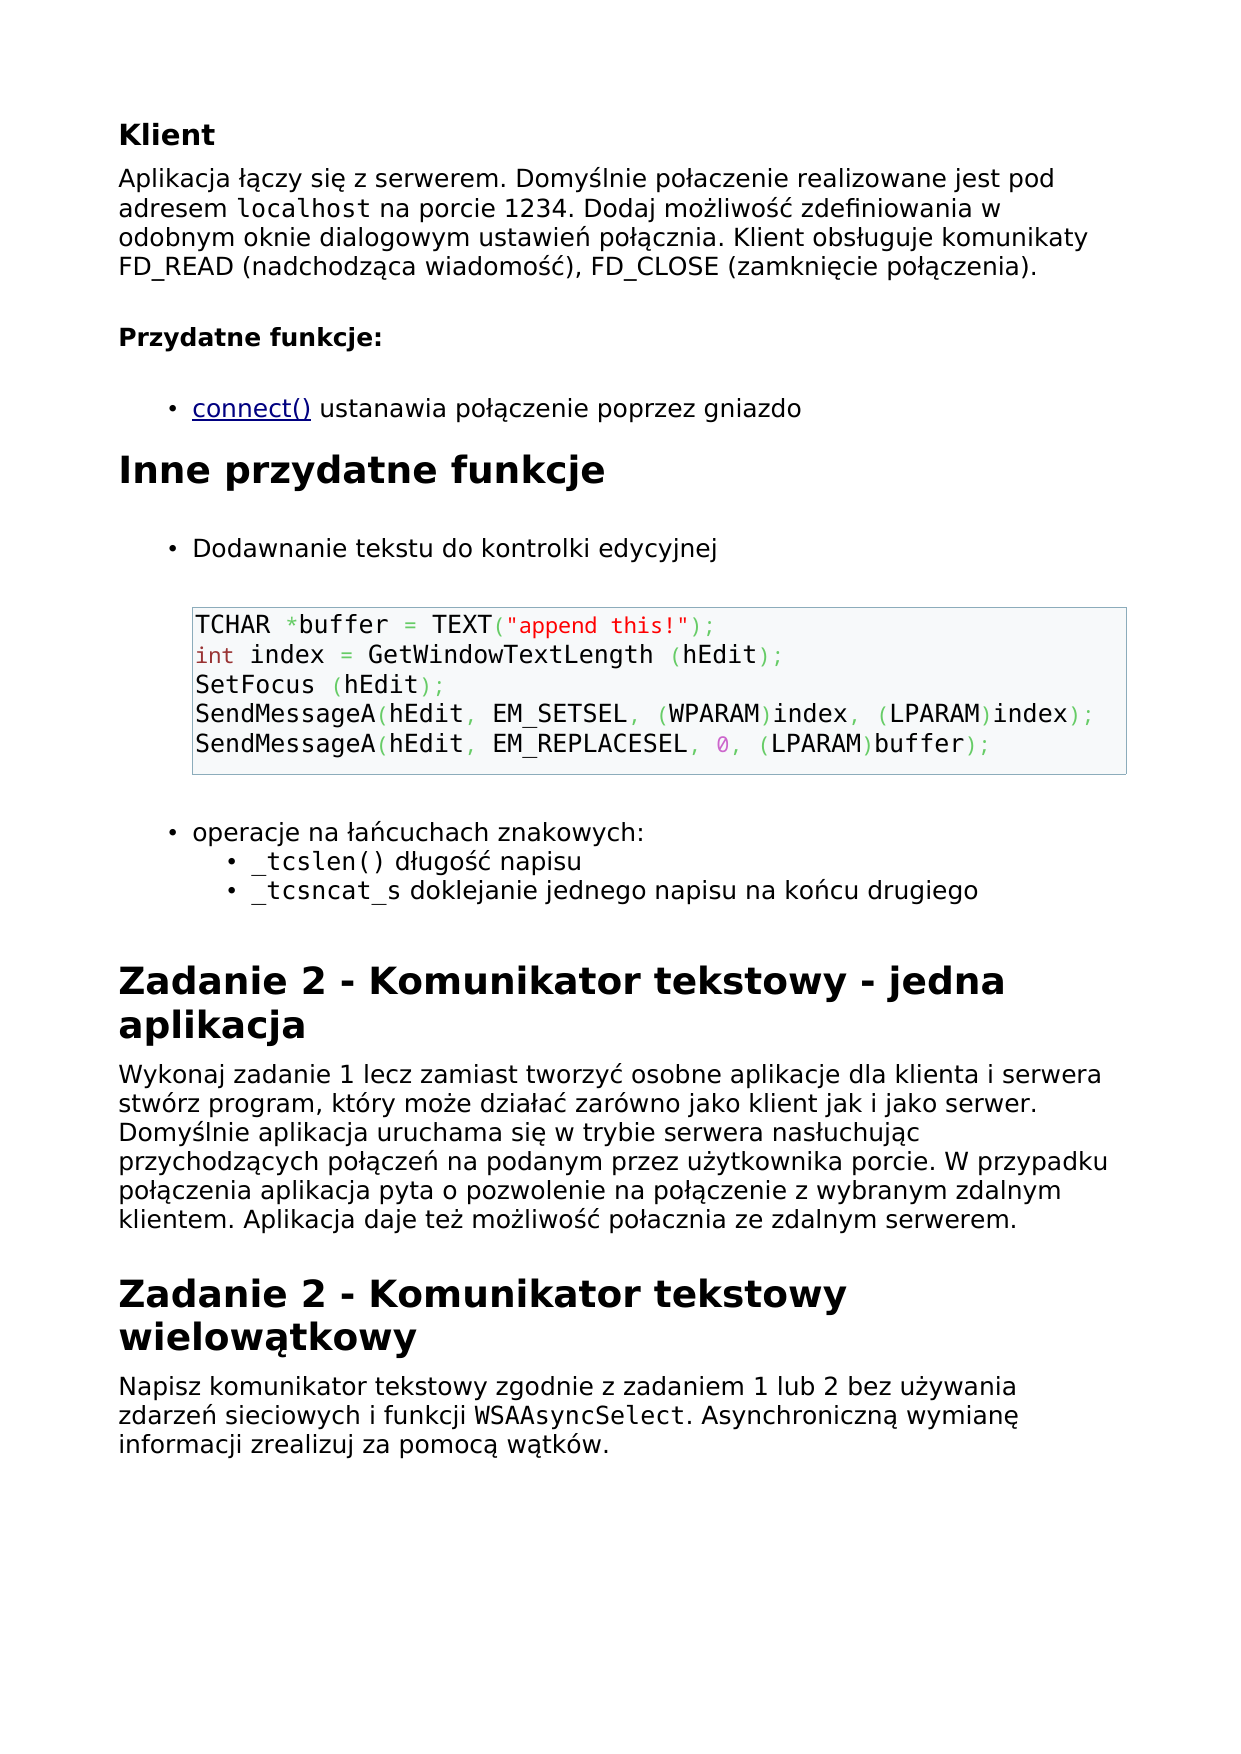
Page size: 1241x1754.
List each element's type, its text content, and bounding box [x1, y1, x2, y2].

subtitle Inne przydatne funkcje [118, 448, 1122, 492]
text Napisz komunikator tekstowy zgodnie z zadaniem 1 lub 2 bez używania zdarzeń sieciowych i funkcji WSAAsyncSelect. Asynchroniczną wymianę informacji zrealizuj za pomocą wątków. [118, 1372, 1122, 1459]
subtitle Zadanie 2 - Komunikator tekstowy - jedna aplikacja [118, 960, 1122, 1047]
text Przydatne funkcje: [118, 323, 1122, 352]
table_header TCHAR *buffer = TEXT("append this!"); int index = GetWindowTextLength (hEdit); SetFocus (hEdit); SendMessageA(hEdit, EM_SETSEL, (WPARAM)index, (LPARAM)index); SendMessageA(hEdit, EM_REPLACESEL, 0, (LPARAM)buffer); [193, 608, 1126, 774]
list operacje na łańcuchach znakowych: [177, 818, 1122, 847]
list _tcslen() długość napisu [236, 847, 1122, 876]
list connect() ustanawia połączenie poprzez gniazdo [177, 394, 1122, 423]
text Wykonaj zadanie 1 lecz zamiast tworzyć osobne aplikacje dla klienta i serwera stwórz program, który może działać zarówno jako klient jak i jako serwer. Domyślnie aplikacja uruchama się w trybie serwera nasłuchując przychodzących połączeń na podanym przez użytkownika porcie. W przypadku połączenia aplikacja pyta o pozwolenie na połączenie z wybranym zdalnym klientem. Aplikacja daje też możliwość połacznia ze zdalnym serwerem. [118, 1060, 1122, 1235]
list _tcsncat_s doklejanie jednego napisu na końcu drugiego [236, 876, 1122, 906]
subtitle Zadanie 2 - Komunikator tekstowy wielowątkowy [118, 1272, 1122, 1359]
list Dodawnanie tekstu do kontrolki edycyjnej [177, 534, 1122, 592]
text Aplikacja łączy się z serwerem. Domyślnie połaczenie realizowane jest pod adresem localhost na porcie 1234. Dodaj możliwość zdefiniowania w odobnym oknie dialogowym ustawień połącznia. Klient obsługuje komunikaty FD_READ (nadchodząca wiadomość), FD_CLOSE (zamknięcie połączenia). [118, 164, 1122, 310]
subtitle Klient [118, 118, 1122, 152]
